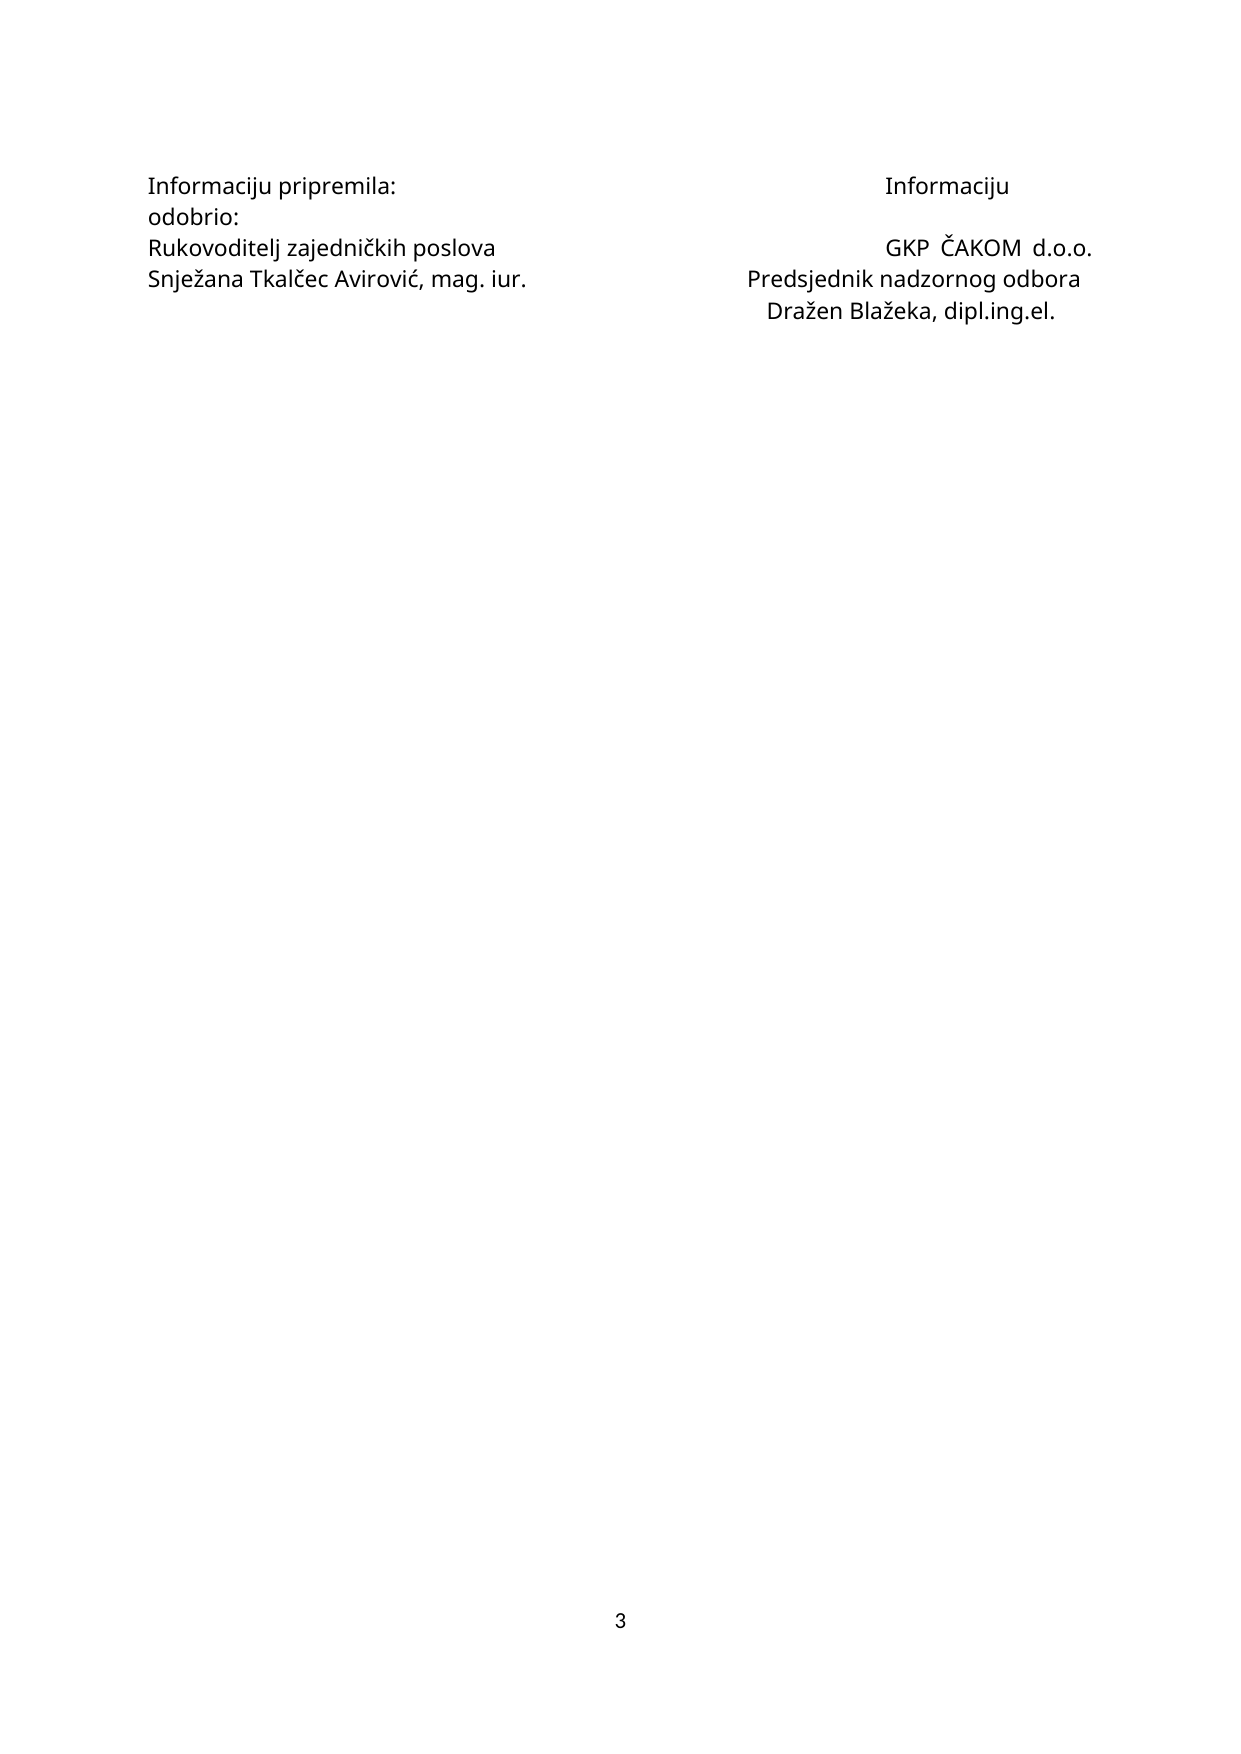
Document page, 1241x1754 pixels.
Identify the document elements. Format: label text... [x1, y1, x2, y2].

text Informaciju pripremila: Informaciju odobrio: [148, 169, 1093, 232]
text Rukovoditelj zajedničkih poslova GKP ČAKOM d.o.o. Snježana Tkalčec Avirović, mag. iur. Predsjednik nadzornog odbora [148, 232, 1093, 294]
text Dražen Blažeka, dipl.ing.el. [148, 294, 1093, 326]
